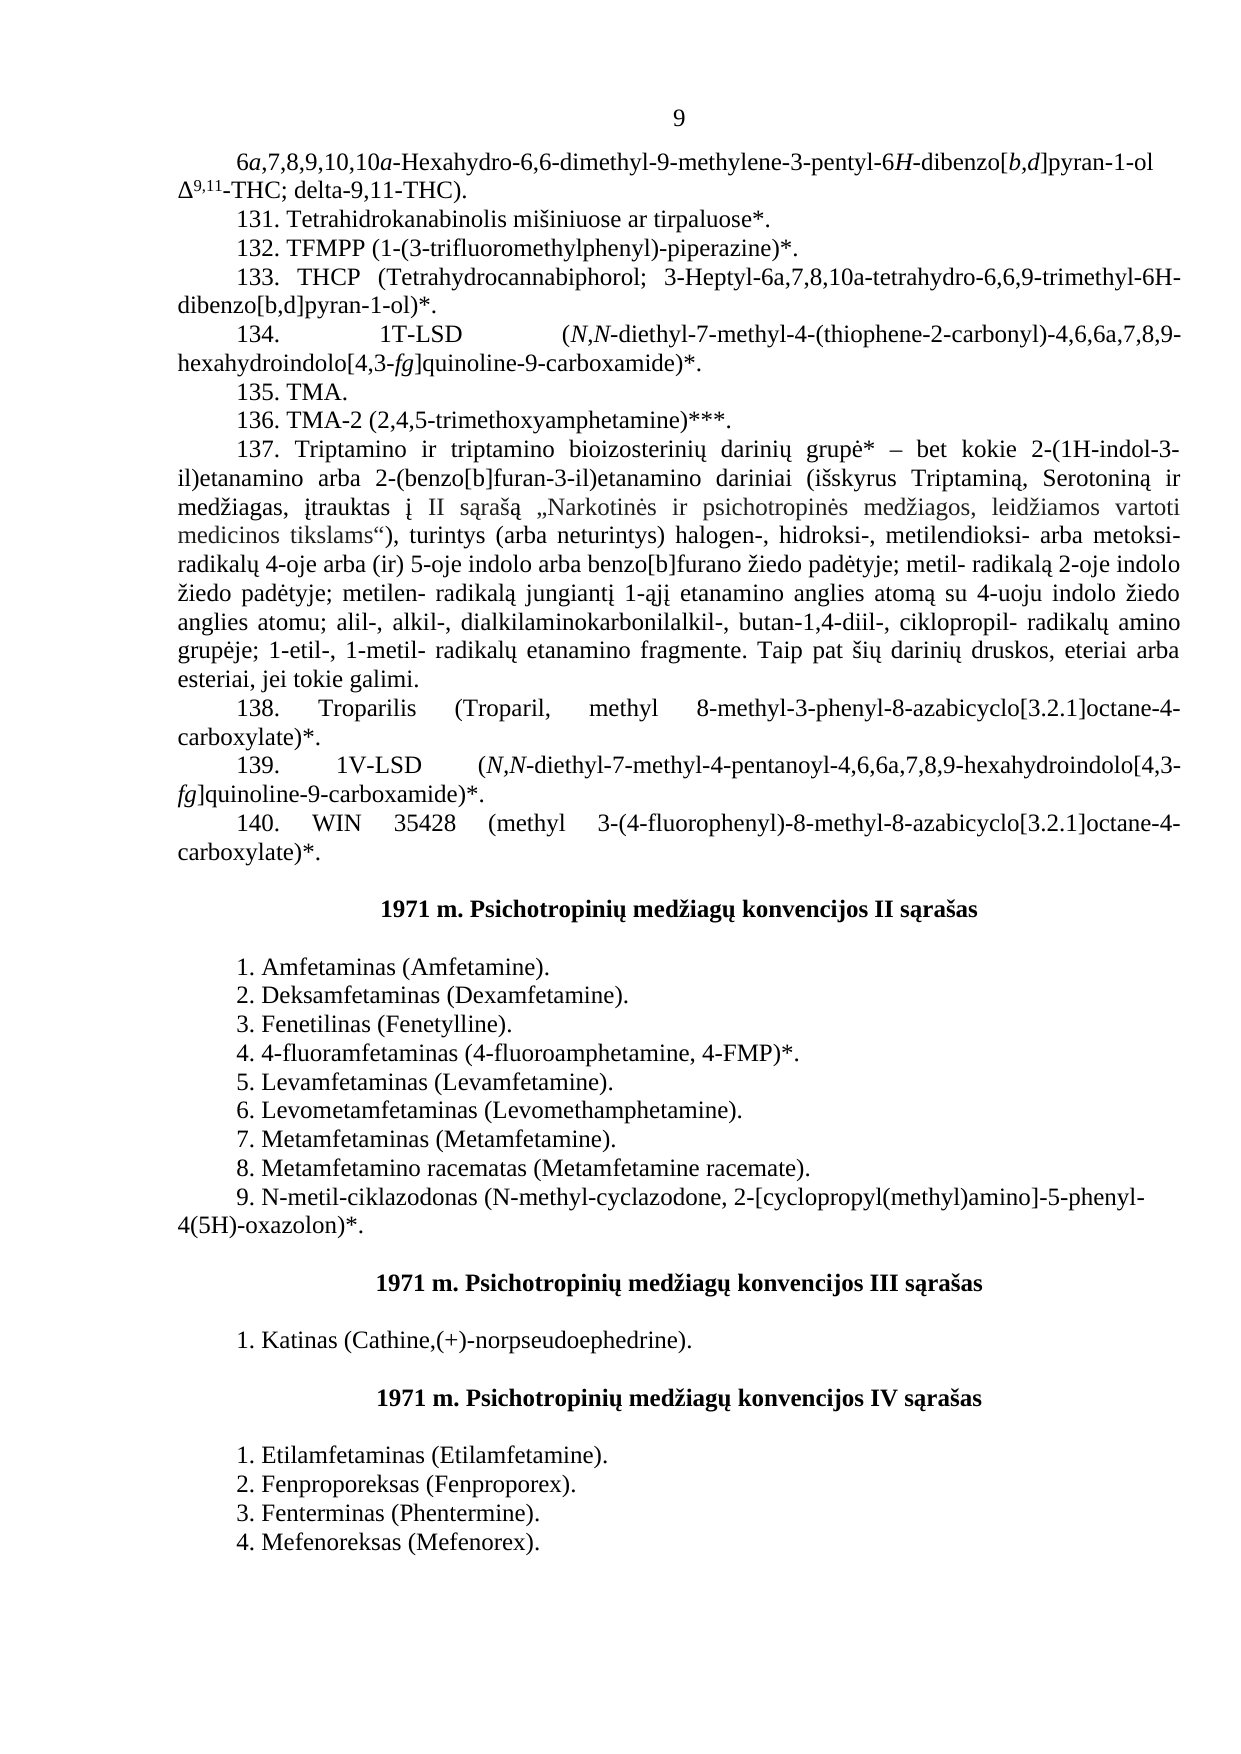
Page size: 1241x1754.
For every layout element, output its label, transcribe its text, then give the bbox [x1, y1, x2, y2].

text 8. Metamfetamino racematas (Metamfetamine racemate). [177, 1153, 1181, 1182]
text 6. Levometamfetaminas (Levomethamphetamine). [177, 1096, 1181, 1124]
text 1971 m. Psichotropinių medžiagų konvencijos II sąrašas [177, 894, 1181, 923]
text 134. 1T-LSD (N,N-diethyl-7-methyl-4-(thiophene-2-carbonyl)-4,6,6a,7,8,9-hexahydroindolo[4,3-fg]quinoline-9-carboxamide)*. [177, 319, 1181, 377]
text 1971 m. Psichotropinių medžiagų konvencijos III sąrašas [177, 1268, 1181, 1297]
text 137. Triptamino ir triptamino bioizosterinių darinių grupė* – bet kokie 2-(1H-indol-3-il)etanamino arba 2-(benzo[b]furan-3-il)etanamino dariniai (išskyrus Triptaminą, Serotoniną ir medžiagas, įtrauktas į II sąrašą „Narkotinės ir psichotropinės medžiagos, leidžiamos vartoti medicinos tikslams“), turintys (arba neturintys) halogen-, hidroksi-, metilendioksi- arba metoksi- radikalų 4-oje arba (ir) 5-oje indolo arba benzo[b]furano žiedo padėtyje; metil- radikalą 2-oje indolo žiedo padėtyje; metilen- radikalą jungiantį 1-ąjį etanamino anglies atomą su 4-uoju indolo žiedo anglies atomu; alil-, alkil-, dialkilaminokarbonilalkil-, butan-1,4-diil-, ciklopropil- radikalų amino grupėje; 1-etil-, 1-metil- radikalų etanamino fragmente. Taip pat šių darinių druskos, eteriai arba esteriai, jei tokie galimi. [177, 434, 1181, 693]
text 3. Fenterminas (Phentermine). [177, 1498, 1181, 1527]
text 1. Katinas (Cathine,(+)-norpseudoephedrine). [177, 1326, 1181, 1354]
text 132. TFMPP (1-(3-trifluoromethylphenyl)-piperazine)*. [177, 233, 1181, 262]
text 1971 m. Psichotropinių medžiagų konvencijos IV sąrašas [177, 1383, 1181, 1412]
text 6a,7,8,9,10,10a-Hexahydro-6,6-dimethyl-9-methylene-3-pentyl-6H-dibenzo[b,d]pyran-1-ol Δ9,11-THC; delta-9,11-THC). [177, 147, 1181, 204]
text 2. Fenproporeksas (Fenproporex). [177, 1469, 1181, 1498]
text 133. THCP (Tetrahydrocannabiphorol; 3-Heptyl-6a,7,8,10a-tetrahydro-6,6,9-trimethyl-6H-dibenzo[b,d]pyran-1-ol)*. [177, 262, 1181, 319]
text 7. Metamfetaminas (Metamfetamine). [177, 1124, 1181, 1153]
text 4. Mefenoreksas (Mefenorex). [177, 1527, 1181, 1556]
text 131. Tetrahidrokanabinolis mišiniuose ar tirpaluose*. [177, 204, 1181, 233]
text 5. Levamfetaminas (Levamfetamine). [177, 1067, 1181, 1096]
text 140. WIN 35428 (methyl 3-(4-fluorophenyl)-8-methyl-8-azabicyclo[3.2.1]octane-4-carboxylate)*. [177, 808, 1181, 866]
text 1. Amfetaminas (Amfetamine). [177, 952, 1181, 981]
text 1. Etilamfetaminas (Etilamfetamine). [177, 1441, 1181, 1469]
text 2. Deksamfetaminas (Dexamfetamine). [177, 981, 1181, 1009]
text 136. TMA-2 (2,4,5-trimethoxyamphetamine)***. [177, 406, 1181, 434]
text 135. TMA. [177, 377, 1181, 406]
text 9. N-metil-ciklazodonas (N-methyl-cyclazodone, 2-[cyclopropyl(methyl)amino]-5-phenyl-4(5H)-oxazolon)*. [177, 1182, 1181, 1239]
text 138. Troparilis (Troparil, methyl 8-methyl-3-phenyl-8-azabicyclo[3.2.1]octane-4-carboxylate)*. [177, 693, 1181, 751]
text 4. 4-fluoramfetaminas (4-fluoroamphetamine, 4-FMP)*. [177, 1038, 1181, 1067]
text 139. 1V-LSD (N,N-diethyl-7-methyl-4-pentanoyl-4,6,6a,7,8,9-hexahydroindolo[4,3-fg]quinoline-9-carboxamide)*. [177, 751, 1181, 808]
text 3. Fenetilinas (Fenetylline). [177, 1009, 1181, 1038]
